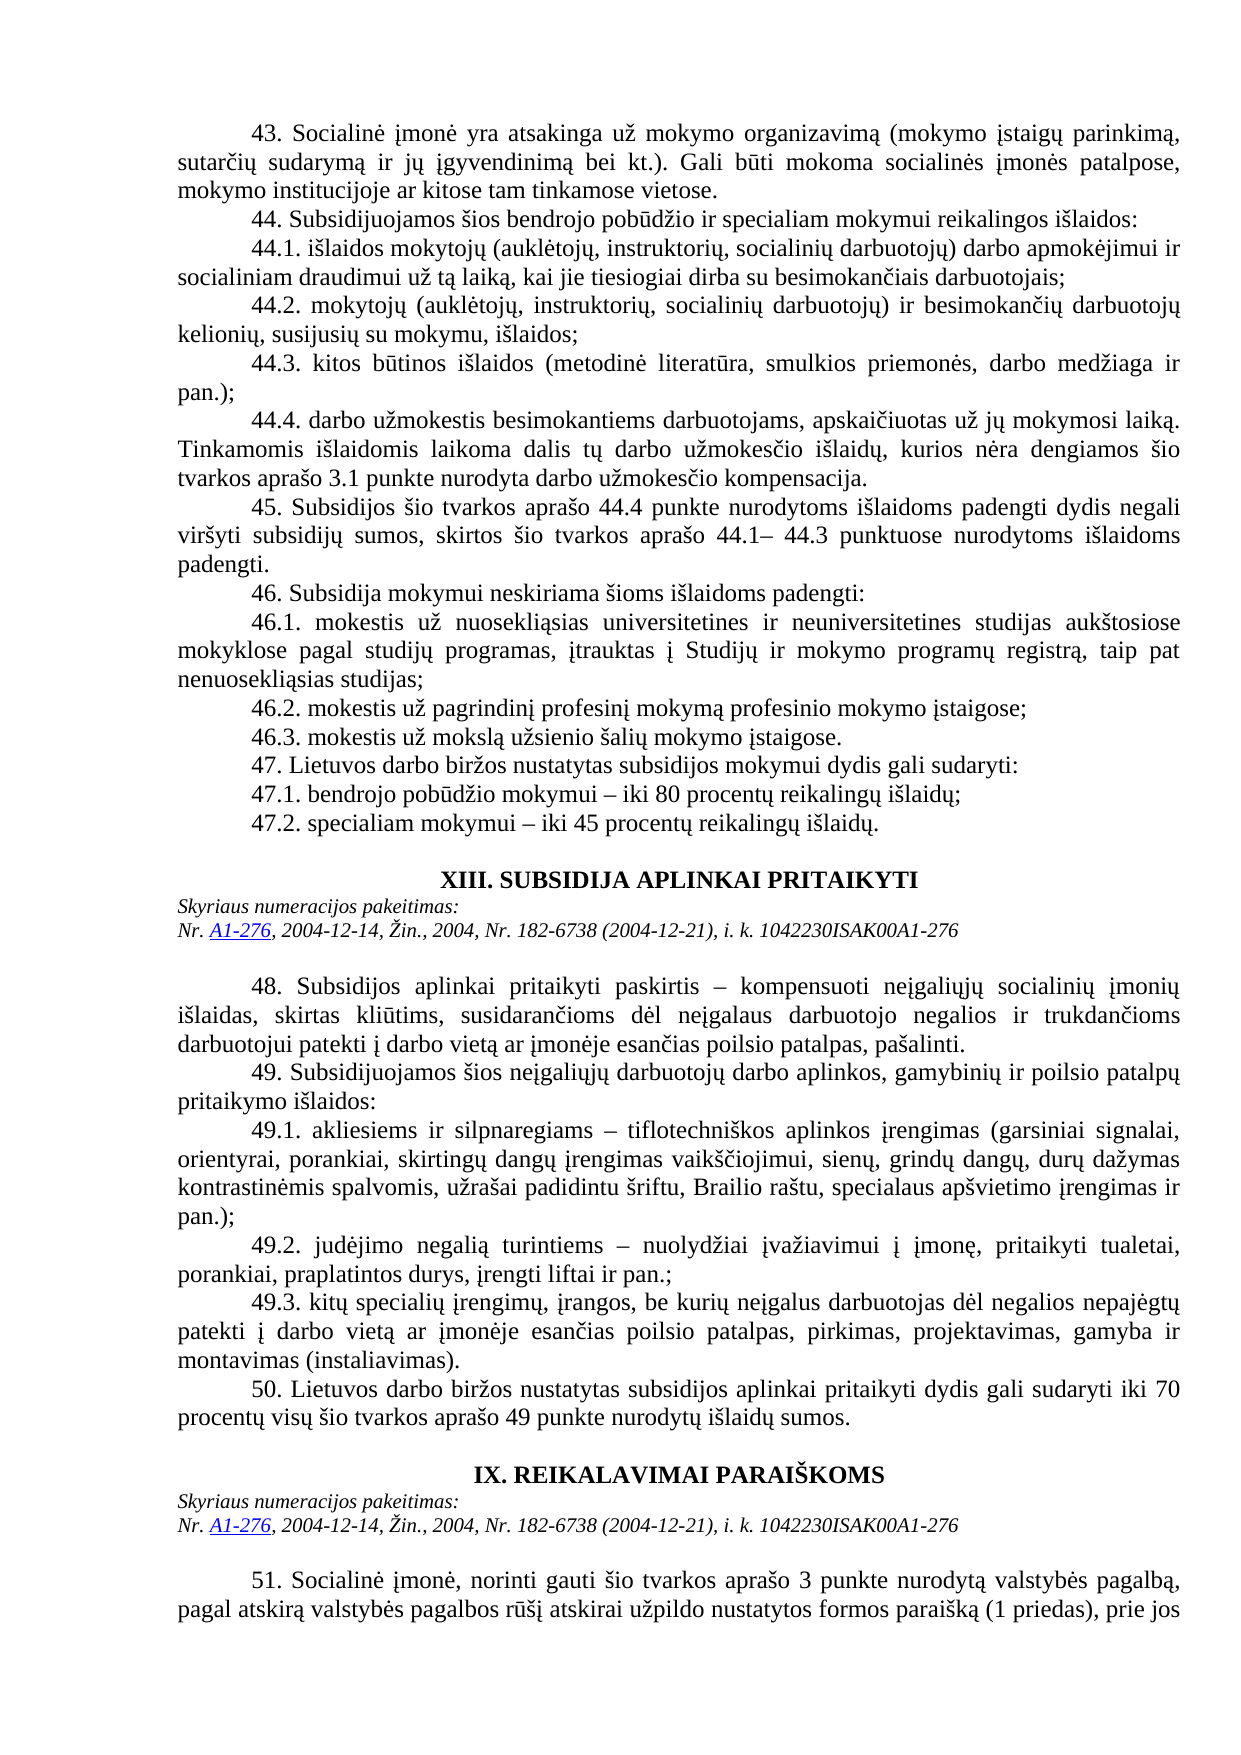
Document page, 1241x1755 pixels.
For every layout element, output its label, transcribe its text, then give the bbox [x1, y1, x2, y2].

text ix. reikalavimai Paraiškoms [177, 1460, 1181, 1489]
text 46.1. mokestis už nuosekliąsias universitetines ir neuniversitetines studijas aukštosiose mokyklose pagal studijų programas, įtrauktas į Studijų ir mokymo programų registrą, taip pat nenuosekliąsias studijas; [177, 607, 1181, 693]
text 47.1. bendrojo pobūdžio mokymui – iki 80 procentų reikalingų išlaidų; [177, 779, 1181, 808]
text Nr. A1-276, 2004-12-14, Žin., 2004, Nr. 182-6738 (2004-12-21), i. k. 1042230ISAK00A1-276 [177, 918, 1181, 942]
text 45. Subsidijos šio tvarkos aprašo 44.4 punkte nurodytoms išlaidoms padengti dydis negali viršyti subsidijų sumos, skirtos šio tvarkos aprašo 44.1– 44.3 punktuose nurodytoms išlaidoms padengti. [177, 492, 1181, 578]
text 46.2. mokestis už pagrindinį profesinį mokymą profesinio mokymo įstaigose; [177, 693, 1181, 722]
text Skyriaus numeracijos pakeitimas: [177, 894, 1181, 918]
text 49.3. kitų specialių įrengimų, įrangos, be kurių neįgalus darbuotojas dėl negalios nepajėgtų patekti į darbo vietą ar įmonėje esančias poilsio patalpas, pirkimas, projektavimas, gamyba ir montavimas (instaliavimas). [177, 1287, 1181, 1374]
text 44.2. mokytojų (auklėtojų, instruktorių, socialinių darbuotojų) ir besimokančių darbuotojų kelionių, susijusių su mokymu, išlaidos; [177, 291, 1181, 348]
text 43. Socialinė įmonė yra atsakinga už mokymo organizavimą (mokymo įstaigų parinkimą, sutarčių sudarymą ir jų įgyvendinimą bei kt.). Gali būti mokoma socialinės įmonės patalpose, mokymo institucijoje ar kitose tam tinkamose vietose. [177, 118, 1181, 204]
text 51. Socialinė įmonė, norinti gauti šio tvarkos aprašo 3 punkte nurodytą valstybės pagalbą, pagal atskirą valstybės pagalbos rūšį atskirai užpildo nustatytos formos paraišką (1 priedas), prie jos [177, 1566, 1181, 1623]
text 46.3. mokestis už mokslą užsienio šalių mokymo įstaigose. [177, 722, 1181, 751]
text xiii. subsidija aplinkai pritaikyti [177, 866, 1181, 894]
text 44.1. išlaidos mokytojų (auklėtojų, instruktorių, socialinių darbuotojų) darbo apmokėjimui ir socialiniam draudimui už tą laiką, kai jie tiesiogiai dirba su besimokančiais darbuotojais; [177, 233, 1181, 291]
text 44.3. kitos būtinos išlaidos (metodinė literatūra, smulkios priemonės, darbo medžiaga ir pan.); [177, 348, 1181, 406]
text 50. Lietuvos darbo biržos nustatytas subsidijos aplinkai pritaikyti dydis gali sudaryti iki 70 procentų visų šio tvarkos aprašo 49 punkte nurodytų išlaidų sumos. [177, 1374, 1181, 1431]
text 46. Subsidija mokymui neskiriama šioms išlaidoms padengti: [177, 578, 1181, 607]
text 44.4. darbo užmokestis besimokantiems darbuotojams, apskaičiuotas už jų mokymosi laiką. Tinkamomis išlaidomis laikoma dalis tų darbo užmokesčio išlaidų, kurios nėra dengiamos šio tvarkos aprašo 3.1 punkte nurodyta darbo užmokesčio kompensacija. [177, 406, 1181, 492]
text 48. Subsidijos aplinkai pritaikyti paskirtis – kompensuoti neįgaliųjų socialinių įmonių išlaidas, skirtas kliūtims, susidarančioms dėl neįgalaus darbuotojo negalios ir trukdančioms darbuotojui patekti į darbo vietą ar įmonėje esančias poilsio patalpas, pašalinti. [177, 971, 1181, 1057]
text 47. Lietuvos darbo biržos nustatytas subsidijos mokymui dydis gali sudaryti: [177, 751, 1181, 779]
text 49. Subsidijuojamos šios neįgaliųjų darbuotojų darbo aplinkos, gamybinių ir poilsio patalpų pritaikymo išlaidos: [177, 1057, 1181, 1115]
text Skyriaus numeracijos pakeitimas: [177, 1489, 1181, 1513]
text 47.2. specialiam mokymui – iki 45 procentų reikalingų išlaidų. [177, 808, 1181, 837]
text Nr. A1-276, 2004-12-14, Žin., 2004, Nr. 182-6738 (2004-12-21), i. k. 1042230ISAK00A1-276 [177, 1513, 1181, 1537]
text 44. Subsidijuojamos šios bendrojo pobūdžio ir specialiam mokymui reikalingos išlaidos: [177, 204, 1181, 233]
text 49.1. akliesiems ir silpnaregiams – tiflotechniškos aplinkos įrengimas (garsiniai signalai, orientyrai, porankiai, skirtingų dangų įrengimas vaikščiojimui, sienų, grindų dangų, durų dažymas kontrastinėmis spalvomis, užrašai padidintu šriftu, Brailio raštu, specialaus apšvietimo įrengimas ir pan.); [177, 1115, 1181, 1230]
text 49.2. judėjimo negalią turintiems – nuolydžiai įvažiavimui į įmonę, pritaikyti tualetai, porankiai, praplatintos durys, įrengti liftai ir pan.; [177, 1230, 1181, 1287]
